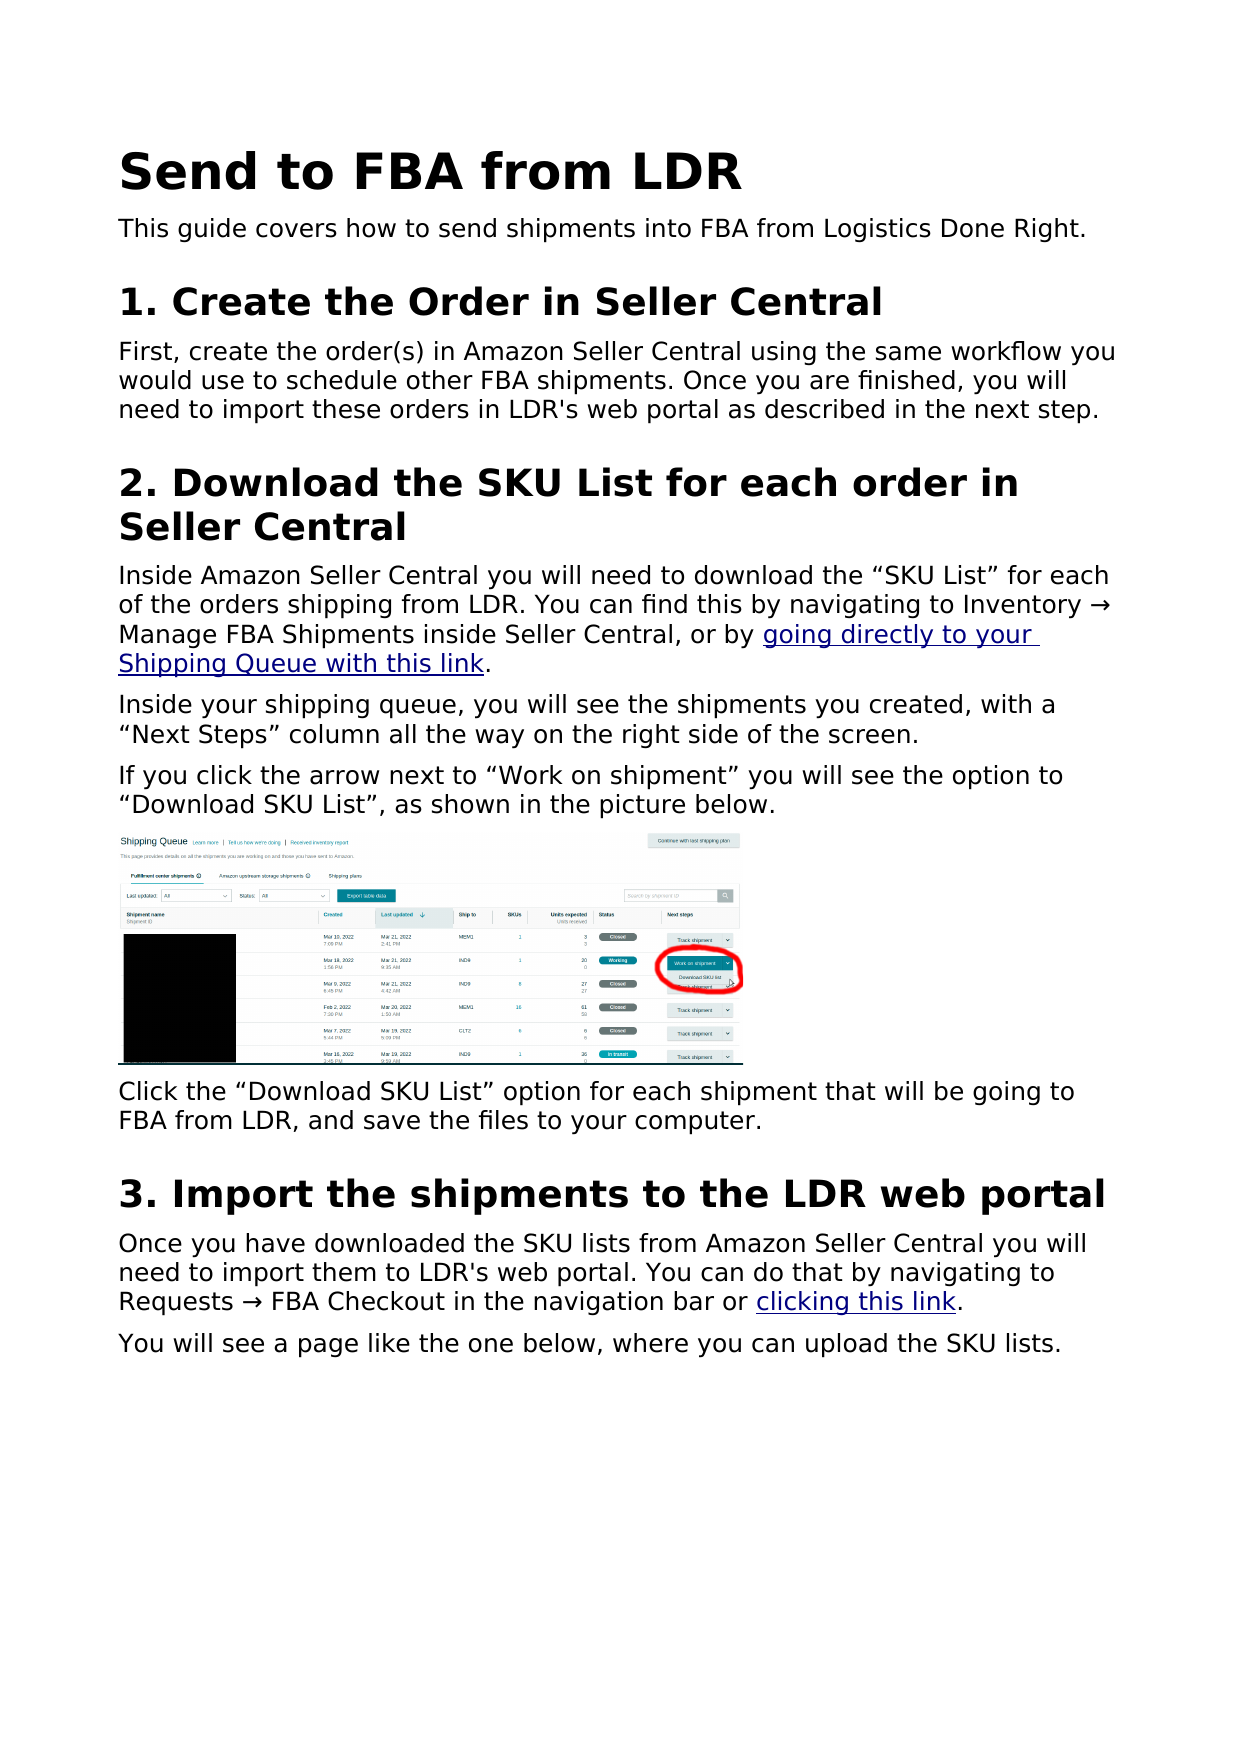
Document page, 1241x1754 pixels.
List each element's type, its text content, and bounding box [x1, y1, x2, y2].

text You will see a page like the one below, where you can upload the SKU lists. [118, 1329, 1122, 1358]
picture [118, 832, 744, 1065]
text If you click the arrow next to “Work on shipment” you will see the option to “Download SKU List”, as shown in the picture below. [118, 761, 1122, 820]
text First, create the order(s) in Amazon Seller Central using the same workflow you would use to schedule other FBA shipments. Once you are finished, you will need to import these orders in LDR's web portal as described in the next step. [118, 337, 1122, 424]
subtitle Send to FBA from LDR [118, 143, 1122, 201]
text Once you have downloaded the SKU lists from Amazon Seller Central you will need to import them to LDR's web portal. You can do that by navigating to Requests → FBA Checkout in the navigation bar or clicking this link. [118, 1229, 1122, 1317]
subtitle 1. Create the Order in Seller Central [118, 281, 1122, 324]
text This guide covers how to send shipments into FBA from Logistics Done Right. [118, 214, 1122, 243]
text Inside your shipping queue, you will see the shipments you created, with a “Next Steps” column all the way on the right side of the screen. [118, 691, 1122, 749]
text Click the “Download SKU List” option for each shipment that will be going to FBA from LDR, and save the files to your computer. [118, 1077, 1122, 1136]
subtitle 2. Download the SKU List for each order in Seller Central [118, 462, 1122, 549]
subtitle 3. Import the shipments to the LDR web portal [118, 1173, 1122, 1217]
text Inside Amazon Seller Central you will need to download the “SKU List” for each of the orders shipping from LDR. You can find this by navigating to Inventory → Manage FBA Shipments inside Seller Central, or by going directly to your Shipping Queue with this link. [118, 561, 1122, 678]
